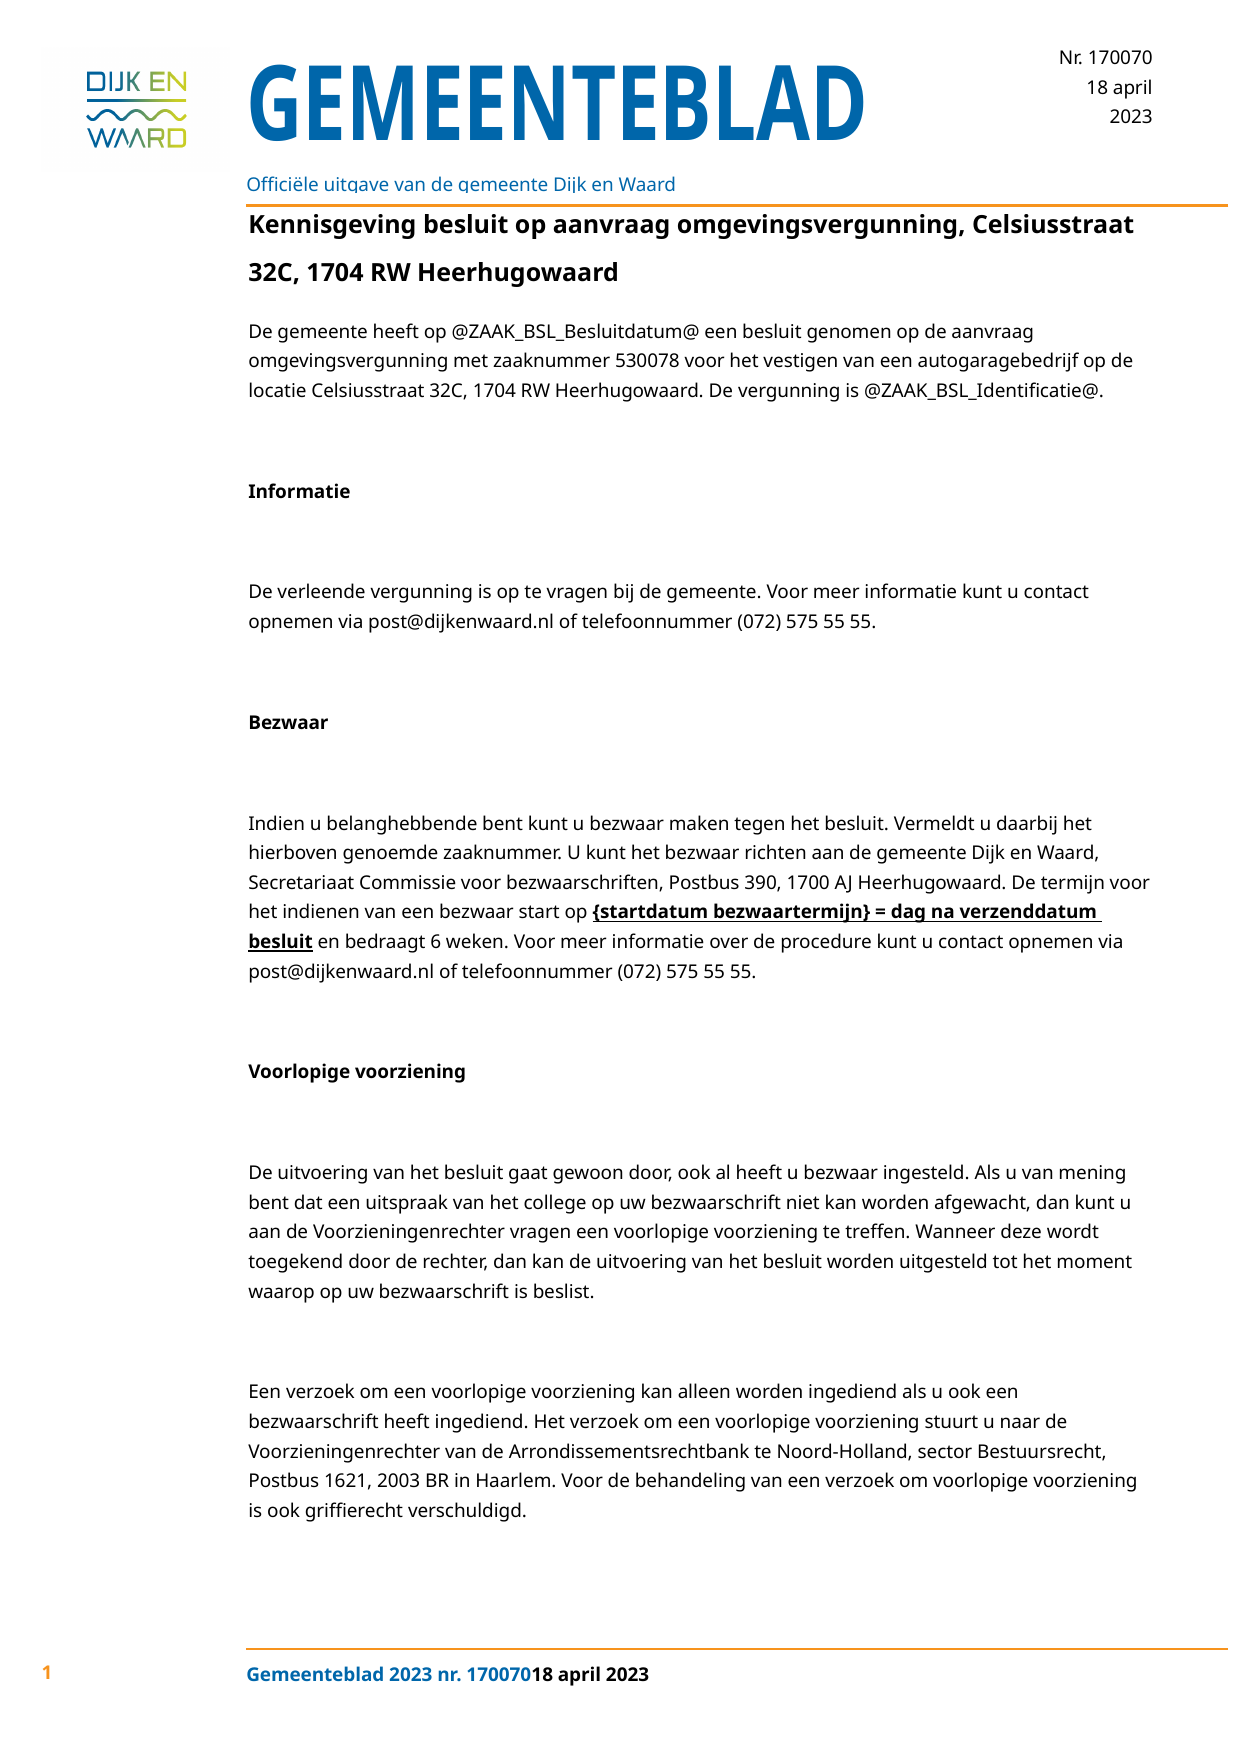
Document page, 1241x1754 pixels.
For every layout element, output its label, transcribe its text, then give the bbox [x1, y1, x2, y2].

text Kennisgeving besluit op aanvraag omgevingsvergunning, Celsiusstraat 32C, 1704 RW Heerhugowaard [248, 207, 1152, 288]
text De gemeente heeft op @ZAAK_BSL_Besluitdatum@ een besluit genomen op de aanvraag omgevingsvergunning met zaaknummer 530078 voor het vestigen van een autogaragebedrijf op de locatie Celsiusstraat 32C, 1704 RW Heerhugowaard. De vergunning is @ZAAK_BSL_Identificatie@. [248, 318, 1152, 403]
text Bezwaar [248, 709, 1152, 735]
text De uitvoering van het besluit gaat gewoon door, ook al heeft u bezwaar ingesteld. Als u van mening bent dat een uitspraak van het college op uw bezwaarschrift niet kan worden afgewacht, dan kunt u aan de Voorzieningenrechter vragen een voorlopige voorziening te treffen. Wanneer deze wordt toegekend door de rechter, dan kan de uitvoering van het besluit worden uitgesteld tot het moment waarop op uw bezwaarschrift is beslist. [248, 1159, 1152, 1304]
text De verleende vergunning is op te vragen bij de gemeente. Voor meer informatie kunt u contact opnemen via post@dijkenwaard.nl of telefoonnummer (072) 575 55 55. [248, 579, 1152, 634]
text Voorlopige voorziening [248, 1059, 1152, 1084]
text Informatie [248, 478, 1152, 504]
text Een verzoek om een voorlopige voorziening kan alleen worden ingediend als u ook een bezwaarschrift heeft ingediend. Het verzoek om een voorlopige voorziening stuurt u naar de Voorzieningenrechter van de Arrondissementsrechtbank te Noord-Holland, sector Bestuursrecht, Postbus 1621, 2003 BR in Haarlem. Voor de behandeling van een verzoek om voorlopige voorziening is ook griffierecht verschuldigd. [248, 1379, 1152, 1523]
picture [41, 47, 231, 172]
text Indien u belanghebbende bent kunt u bezwaar maken tegen het besluit. Vermeldt u daarbij het hierboven genoemde zaaknummer. U kunt het bezwaar richten aan de gemeente Dijk en Waard, Secretariaat Commissie voor bezwaarschriften, Postbus 390, 1700 AJ Heerhugowaard. De termijn voor het indienen van een bezwaar start op {startdatum bezwaartermijn} = dag na verzenddatum besluit en bedraagt 6 weken. Voor meer informatie over de procedure kunt u contact opnemen via post@dijkenwaard.nl of telefoonnummer (072) 575 55 55. [248, 810, 1152, 984]
